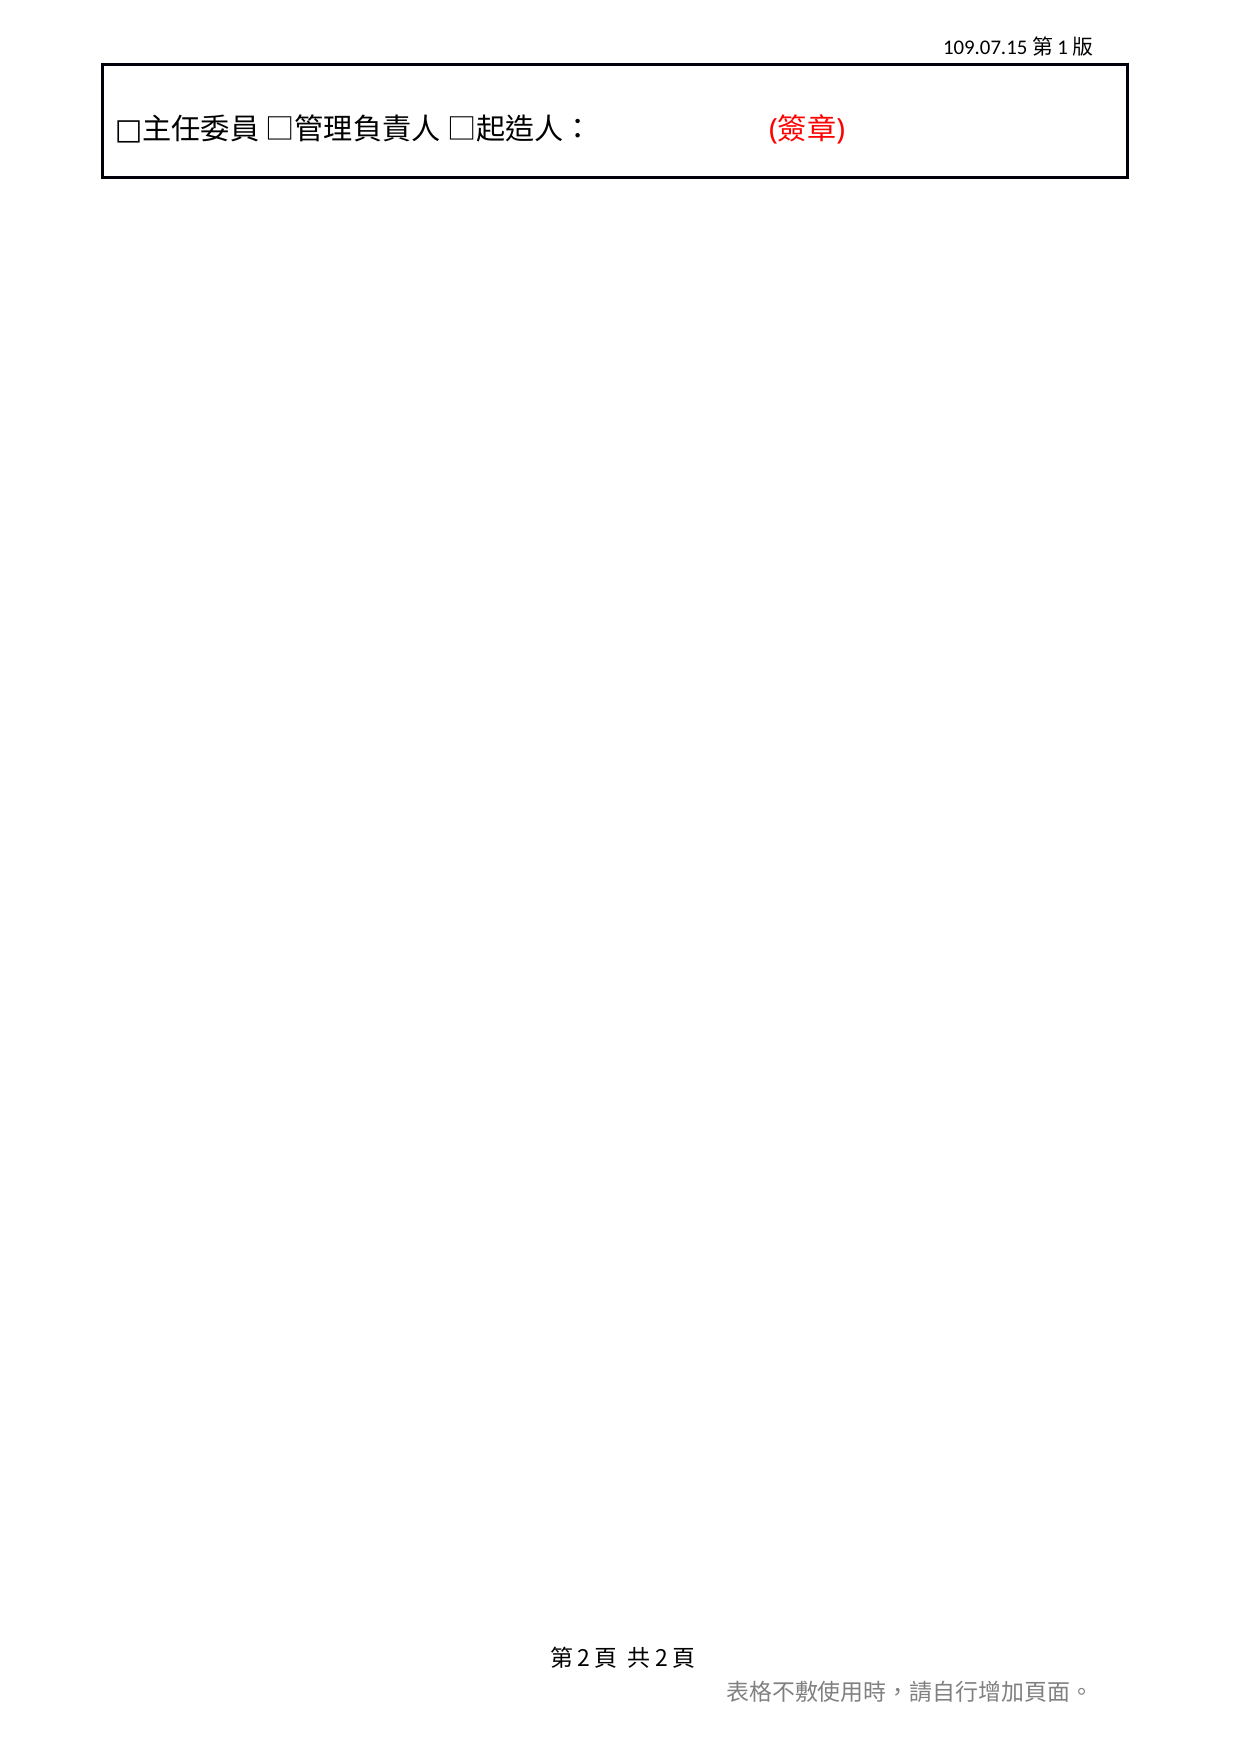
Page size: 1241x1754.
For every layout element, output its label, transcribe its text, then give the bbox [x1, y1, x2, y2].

table_cell □主任委員 □管理負責人 □起造人： (簽章) [104, 66, 1126, 176]
